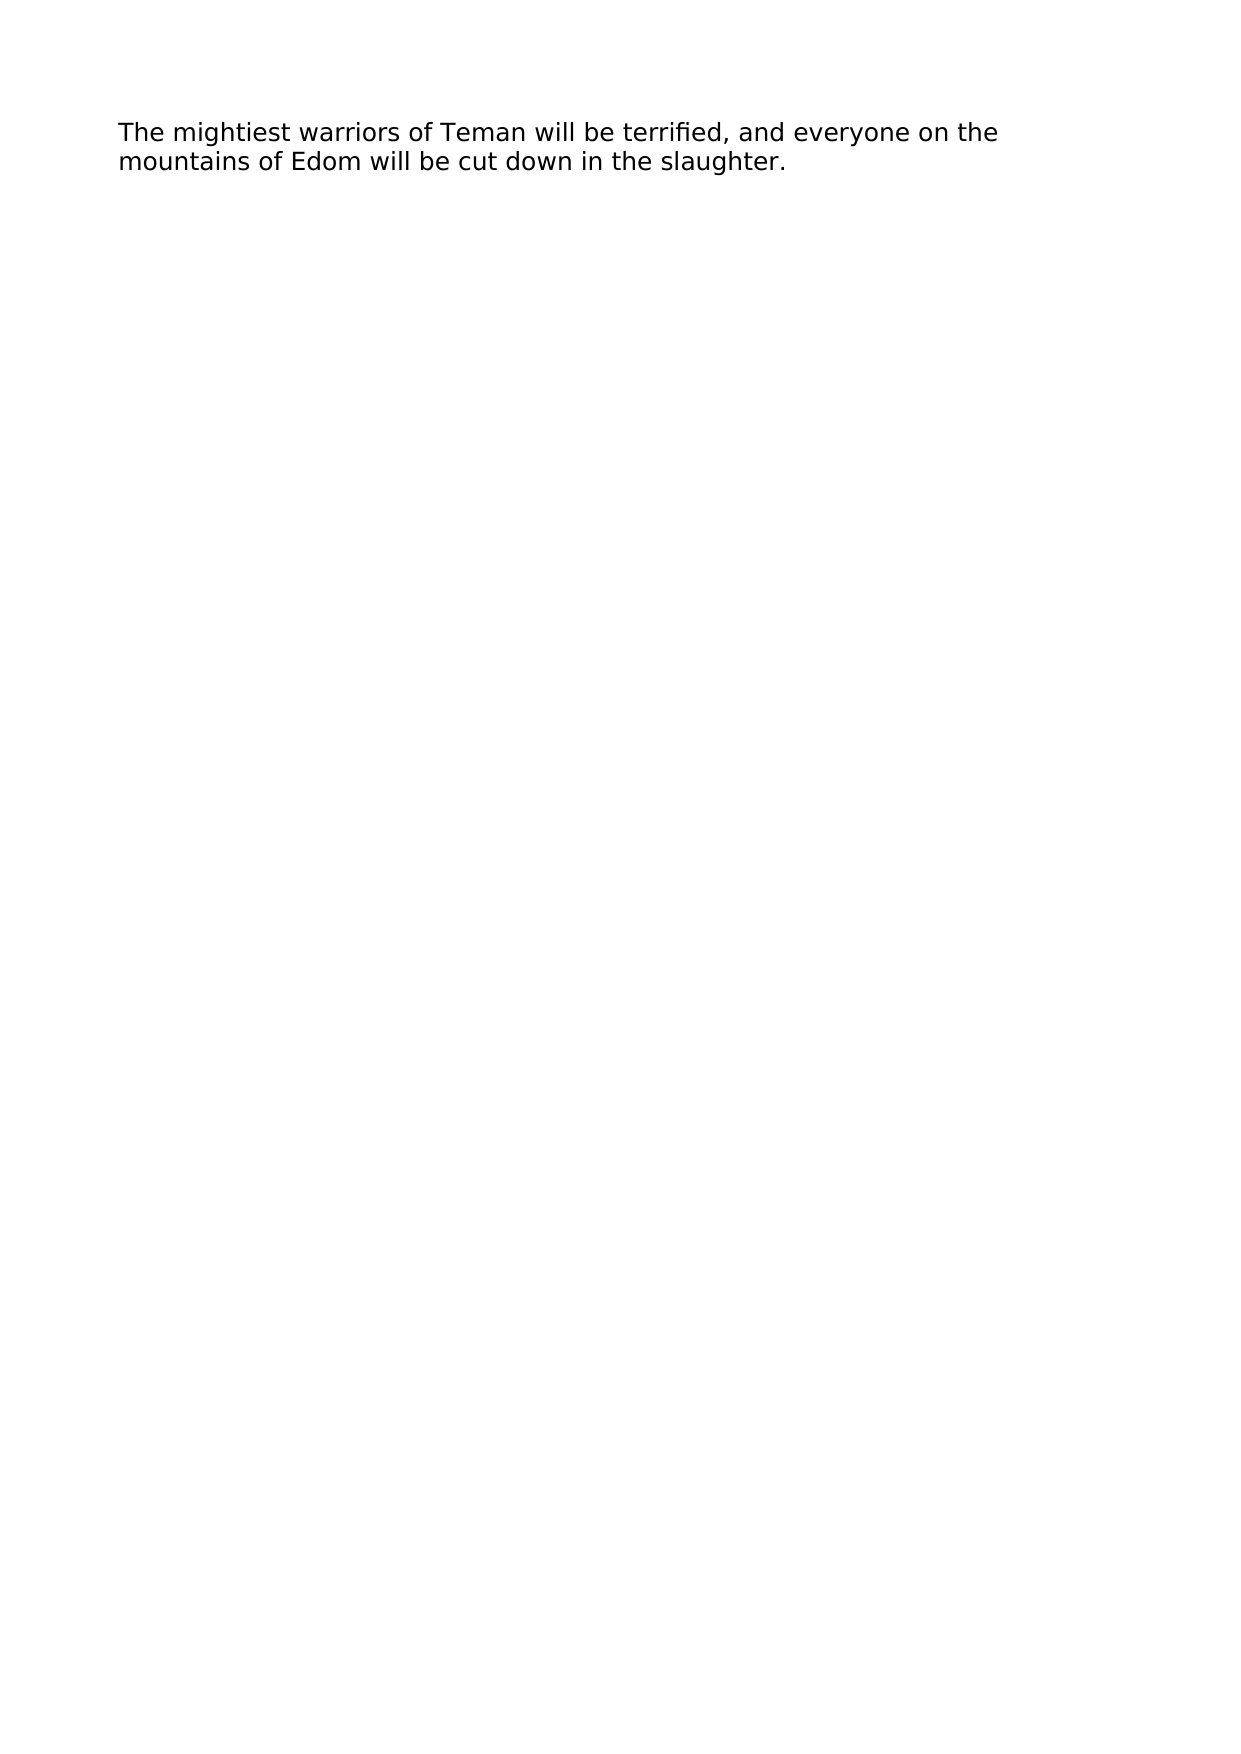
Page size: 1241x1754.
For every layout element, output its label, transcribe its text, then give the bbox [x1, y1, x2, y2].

text The mightiest warriors of Teman will be terrified, and everyone on the mountains of Edom will be cut down in the slaughter. [118, 118, 1122, 176]
